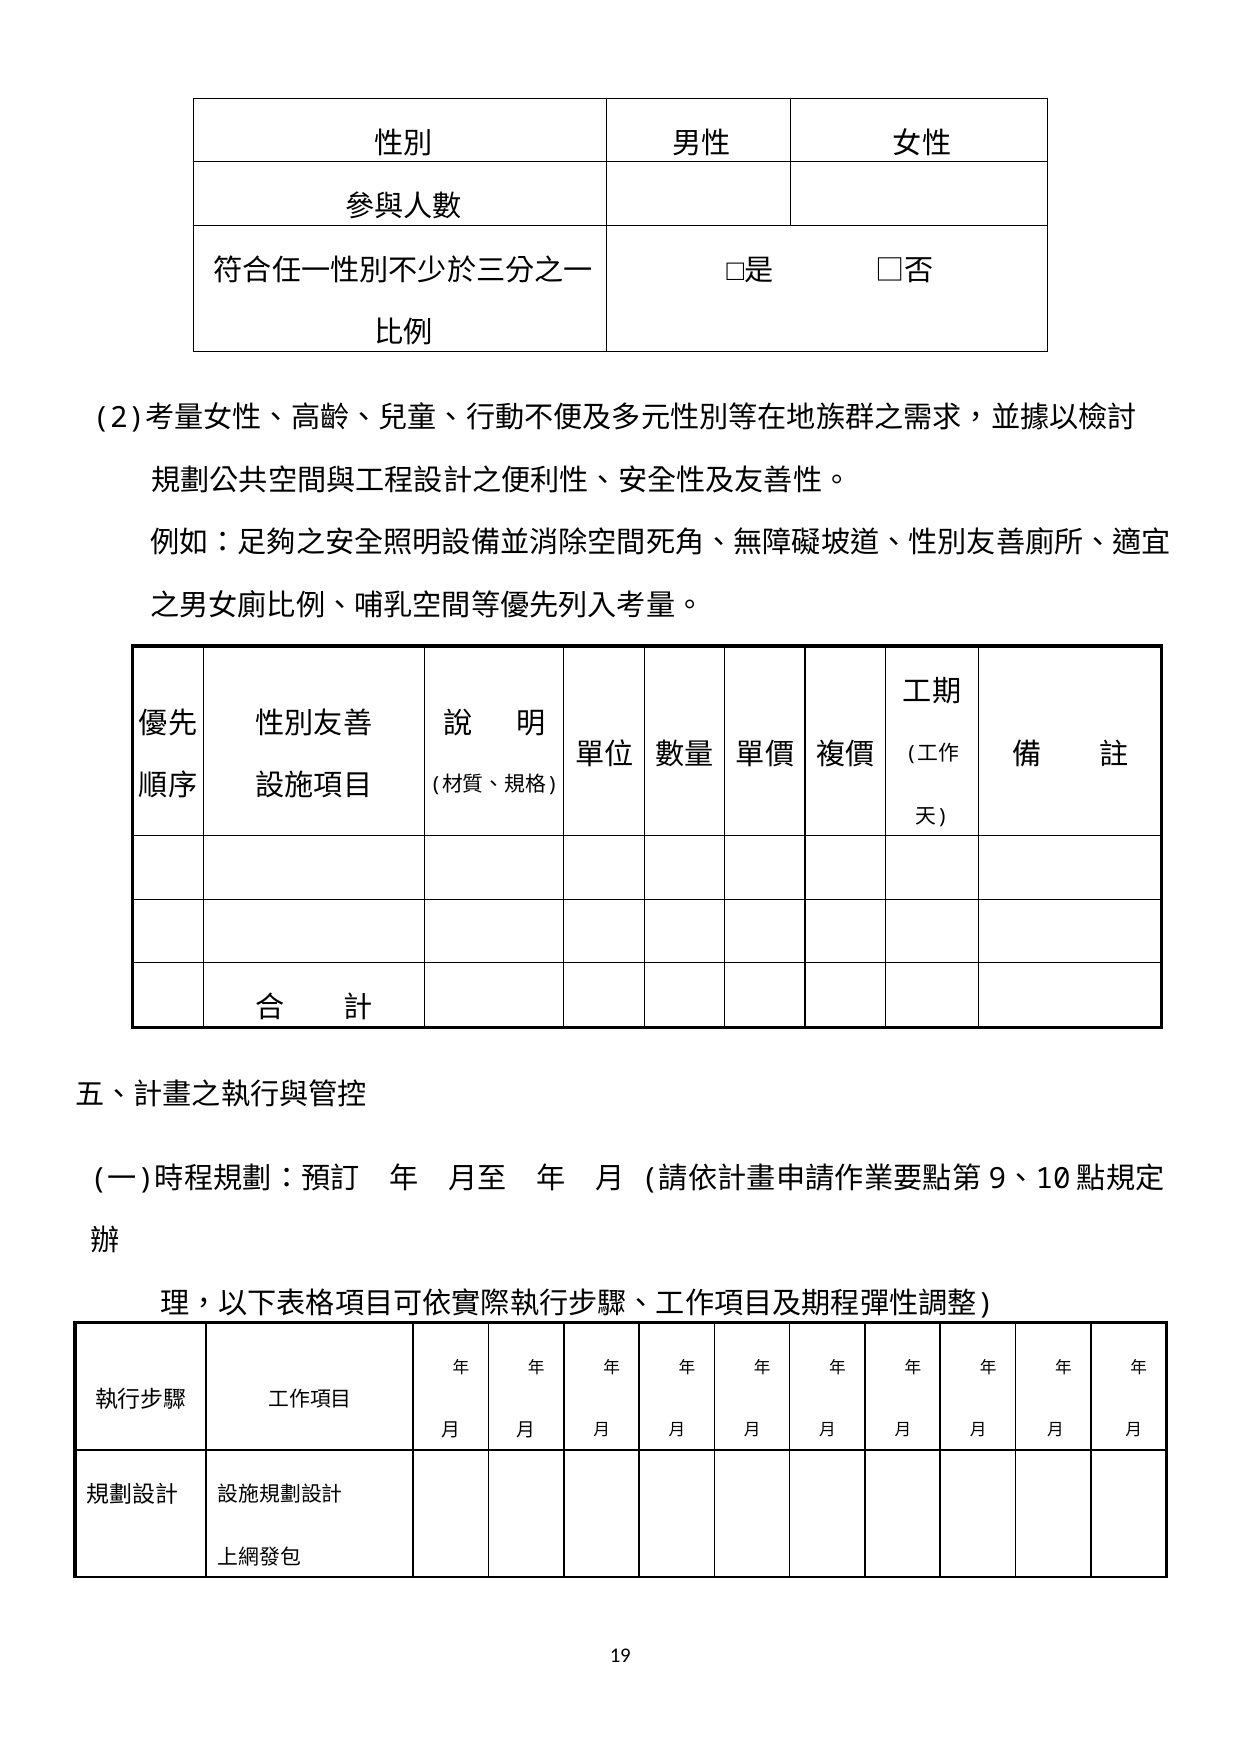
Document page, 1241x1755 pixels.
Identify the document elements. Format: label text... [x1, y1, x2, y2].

table_header 年 月 [640, 1324, 714, 1449]
table_header 複價 [806, 648, 885, 835]
table_cell [564, 836, 644, 898]
table_header 優先順序 [134, 648, 203, 835]
table_header 說 明 (材質、規格) [425, 648, 563, 835]
table_cell [134, 963, 203, 1026]
table_header 年 月 [790, 1324, 864, 1449]
table_cell [640, 1451, 714, 1576]
table_header 女性 [791, 99, 1047, 161]
table_cell [979, 836, 1160, 898]
table_cell [645, 963, 724, 1026]
table_header 工期 (工作天) [886, 648, 978, 835]
table_cell [725, 900, 804, 962]
table_cell [645, 836, 724, 898]
table_cell [425, 900, 563, 962]
table_cell [806, 836, 885, 898]
table_cell 設施規劃設計 上網發包 [207, 1451, 412, 1576]
table_cell [886, 963, 978, 1026]
table_header 數量 [645, 648, 724, 835]
table_header 性別友善 設施項目 [204, 648, 424, 835]
table_cell [1092, 1451, 1165, 1576]
table_header 單位 [564, 648, 644, 835]
table_header 年 月 [1092, 1324, 1165, 1449]
text (一)時程規劃：預訂 年 月至 年 月 (請依計畫申請作業要點第9、10點規定辦 [90, 1134, 1165, 1259]
table_cell [1016, 1451, 1090, 1576]
table_cell □是 □否 [607, 226, 1047, 351]
table_cell [886, 900, 978, 962]
table_cell [725, 963, 804, 1026]
table_cell [979, 963, 1160, 1026]
table_cell [941, 1451, 1015, 1576]
table_header 年 月 [565, 1324, 638, 1449]
table_cell 參與人數 [194, 162, 606, 225]
table_cell [791, 162, 1047, 225]
table_cell 規劃設計 [77, 1451, 205, 1576]
table_header 性別 [194, 99, 606, 161]
table_header 年 月 [489, 1324, 563, 1449]
table_cell [425, 963, 563, 1026]
table_cell [886, 836, 978, 898]
table_cell [725, 836, 804, 898]
table_cell 符合任一性別不少於三分之一比例 [194, 226, 606, 351]
list 考量女性、高齡、兒童、行動不便及多元性別等在地族群之需求，並據以檢討規劃公共空間與工程設計之便利性、安全性及友善性。 [92, 373, 1165, 498]
table_header 工作項目 [207, 1324, 412, 1449]
table_header 年 月 [414, 1324, 488, 1449]
table_header 年 月 [1016, 1324, 1090, 1449]
table_cell [866, 1451, 939, 1576]
table_cell [790, 1451, 864, 1576]
table_cell [204, 836, 424, 898]
table_header 單價 [725, 648, 804, 835]
table_header 年 月 [941, 1324, 1015, 1449]
table_cell [134, 900, 203, 962]
table_header 年 月 [866, 1324, 939, 1449]
table_header 備 註 [979, 648, 1160, 835]
table_cell 合 計 [204, 963, 424, 1026]
table_cell [806, 963, 885, 1026]
text 五、計畫之執行與管控 [75, 1050, 1048, 1112]
table_cell [564, 900, 644, 962]
text 例如：足夠之安全照明設備並消除空間死角、無障礙坡道、性別友善廁所、適宜之男女廁比例、哺乳空間等優先列入考量。 [150, 498, 1171, 623]
table_cell [204, 900, 424, 962]
table_cell [425, 836, 563, 898]
text 理，以下表格項目可依實際執行步驟、工作項目及期程彈性調整) [90, 1259, 1165, 1321]
table_cell [806, 900, 885, 962]
table_header 年 月 [715, 1324, 789, 1449]
table_cell [979, 900, 1160, 962]
table_cell [489, 1451, 563, 1576]
table_cell [645, 900, 724, 962]
table_cell [715, 1451, 789, 1576]
table_cell [565, 1451, 638, 1576]
table_cell [134, 836, 203, 898]
table_header 男性 [607, 99, 790, 161]
table_cell [607, 162, 790, 225]
table_cell [564, 963, 644, 1026]
table_header 執行步驟 [77, 1324, 205, 1449]
table_cell [414, 1451, 488, 1576]
